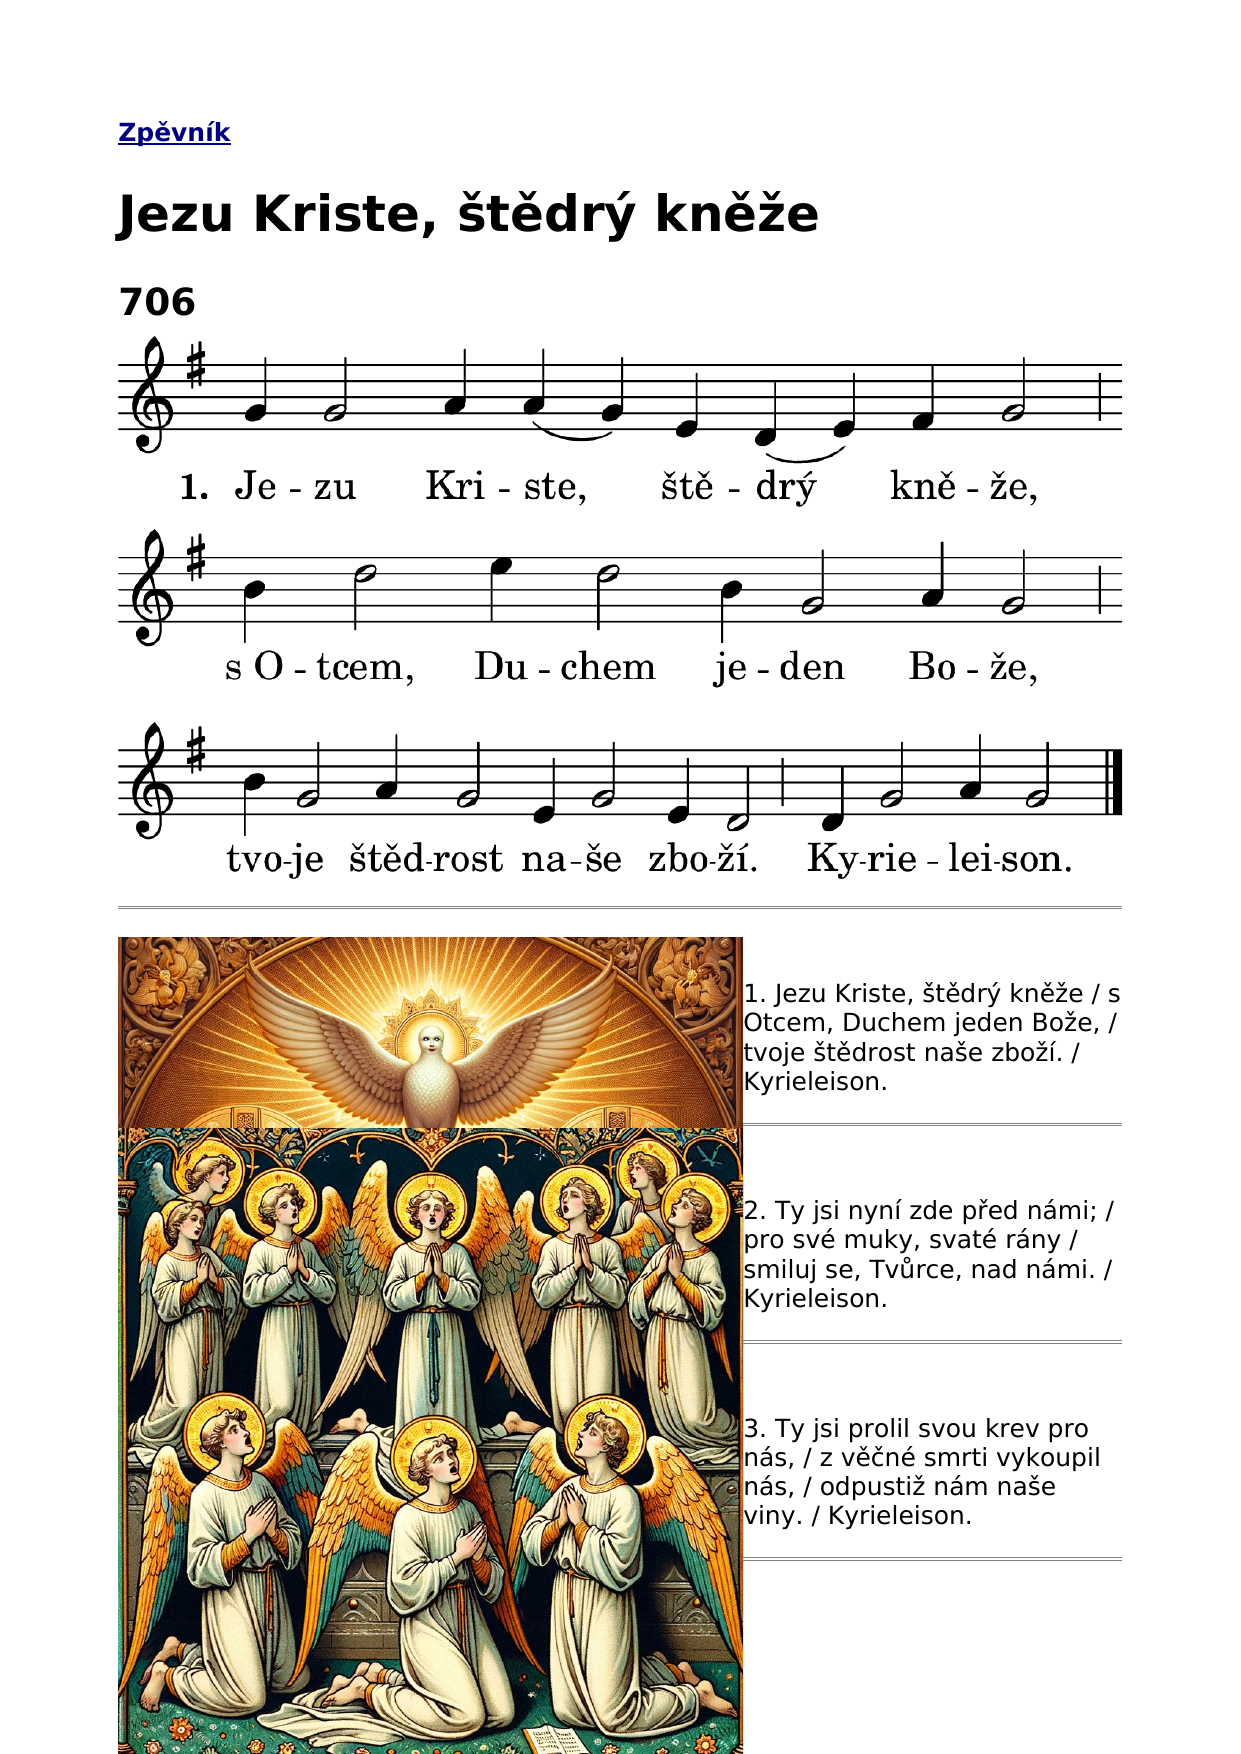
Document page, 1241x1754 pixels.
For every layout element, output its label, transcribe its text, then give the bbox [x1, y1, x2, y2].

subtitle Jezu Kriste, štědrý kněže [118, 185, 1122, 243]
text 2. Ty jsi nyní zde před námi; / pro své muky, svaté rány / smiluj se, Tvůrce, nad námi. / Kyrieleison. [744, 1197, 1122, 1313]
subtitle 706 [118, 281, 1122, 324]
text 3. Ty jsi prolil svou krev pro nás, / z věčné smrti vykoupil nás, / odpustiž nám naše viny. / Kyrieleison. [744, 1414, 1122, 1530]
picture [118, 336, 1123, 879]
text Zpěvník [118, 118, 1122, 147]
text 1. Jezu Kriste, štědrý kněže / s Otcem, Duchem jeden Bože, / tvoje štědrost naše zboží. / Kyrieleison. [744, 979, 1122, 1096]
picture [118, 937, 744, 1754]
